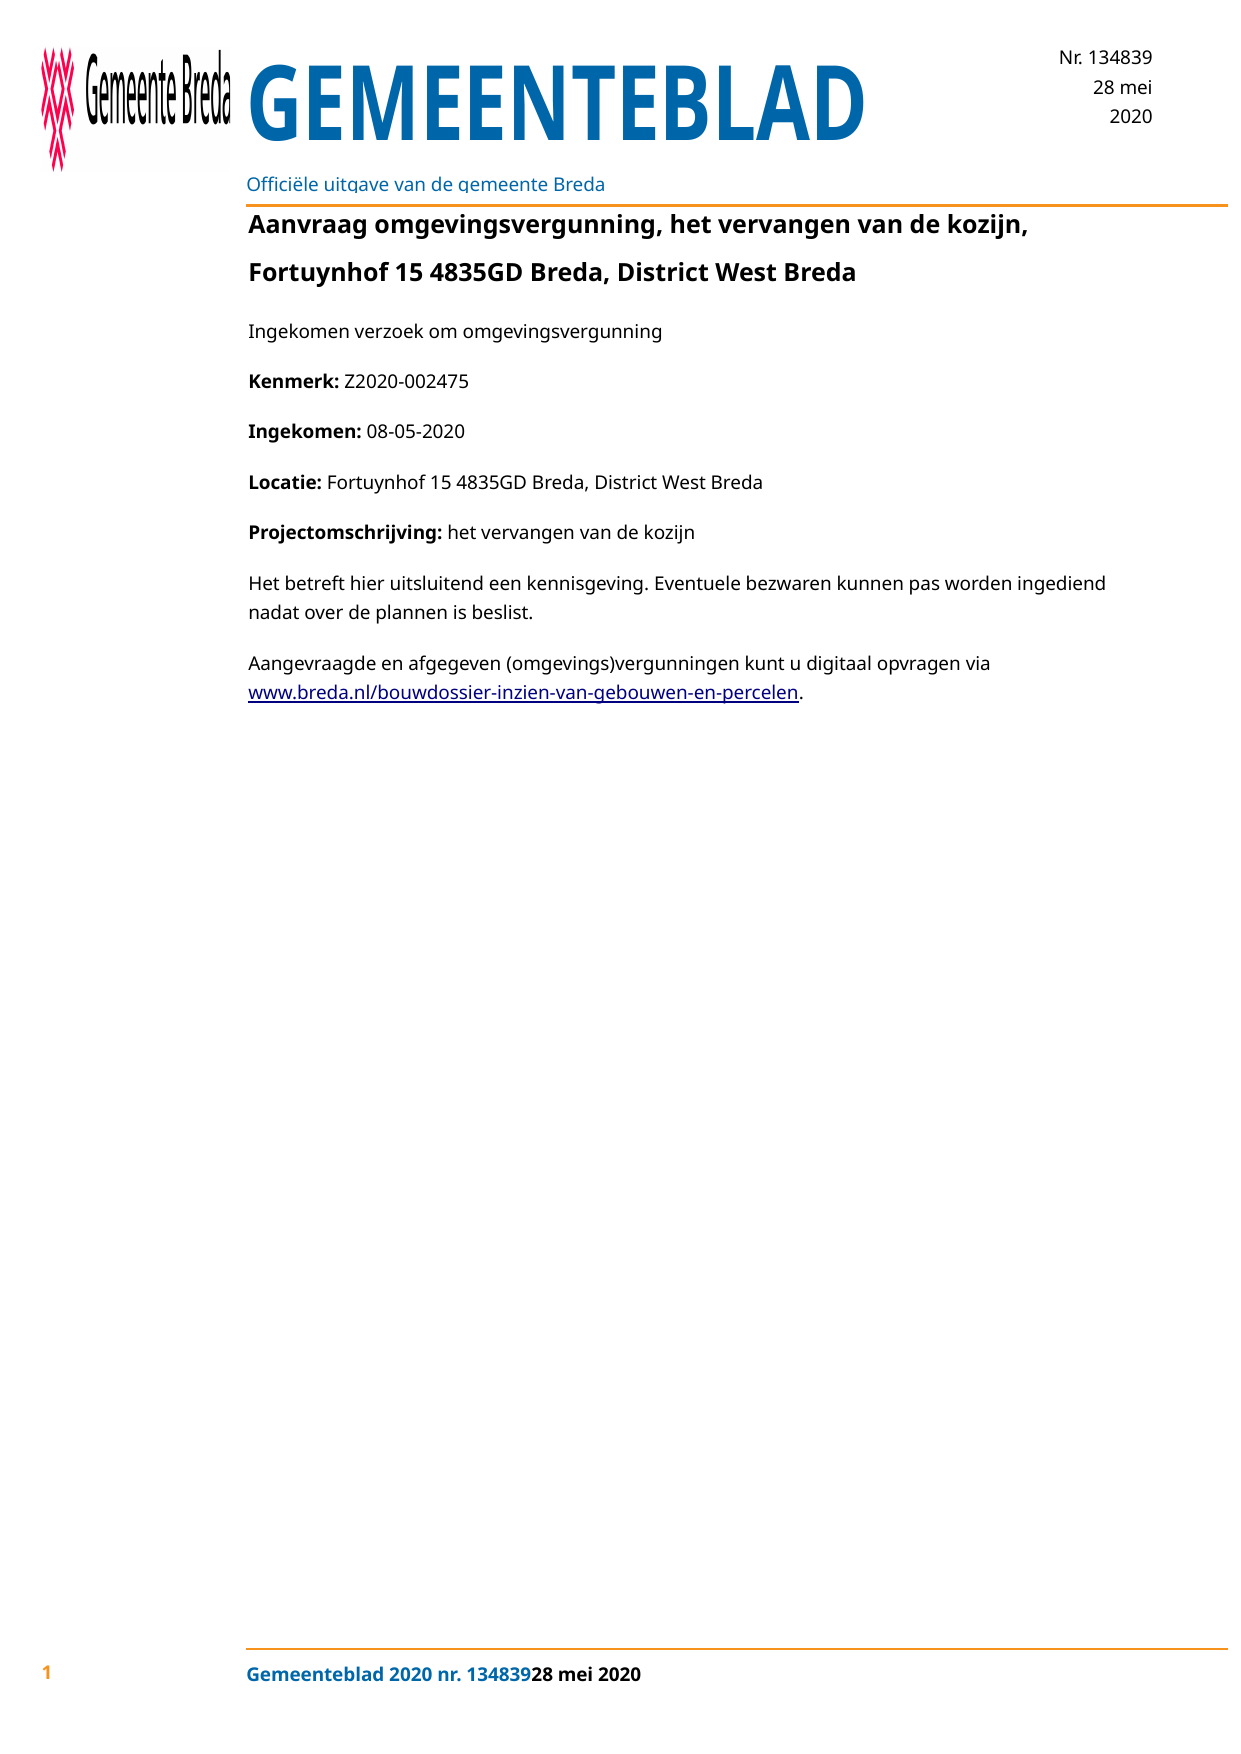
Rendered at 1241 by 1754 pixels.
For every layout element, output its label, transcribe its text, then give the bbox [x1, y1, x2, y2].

text Projectomschrijving: het vervangen van de kozijn [248, 519, 1152, 545]
text Het betreft hier uitsluitend een kennisgeving. Eventuele bezwaren kunnen pas worden ingediend nadat over de plannen is beslist. [248, 570, 1152, 625]
text Locatie: Fortuynhof 15 4835GD Breda, District West Breda [248, 469, 1152, 495]
text Ingekomen verzoek om omgevingsvergunning [248, 318, 1152, 344]
picture [41, 47, 231, 172]
text Kenmerk: Z2020-002475 [248, 368, 1152, 394]
text Ingekomen: 08-05-2020 [248, 419, 1152, 444]
text Aangevraagde en afgegeven (omgevings)vergunningen kunt u digitaal opvragen via www.breda.nl/bouwdossier-inzien-van-gebouwen-en-percelen. [248, 650, 1152, 705]
text Aanvraag omgevingsvergunning, het vervangen van de kozijn, Fortuynhof 15 4835GD Breda, District West Breda [248, 207, 1152, 288]
